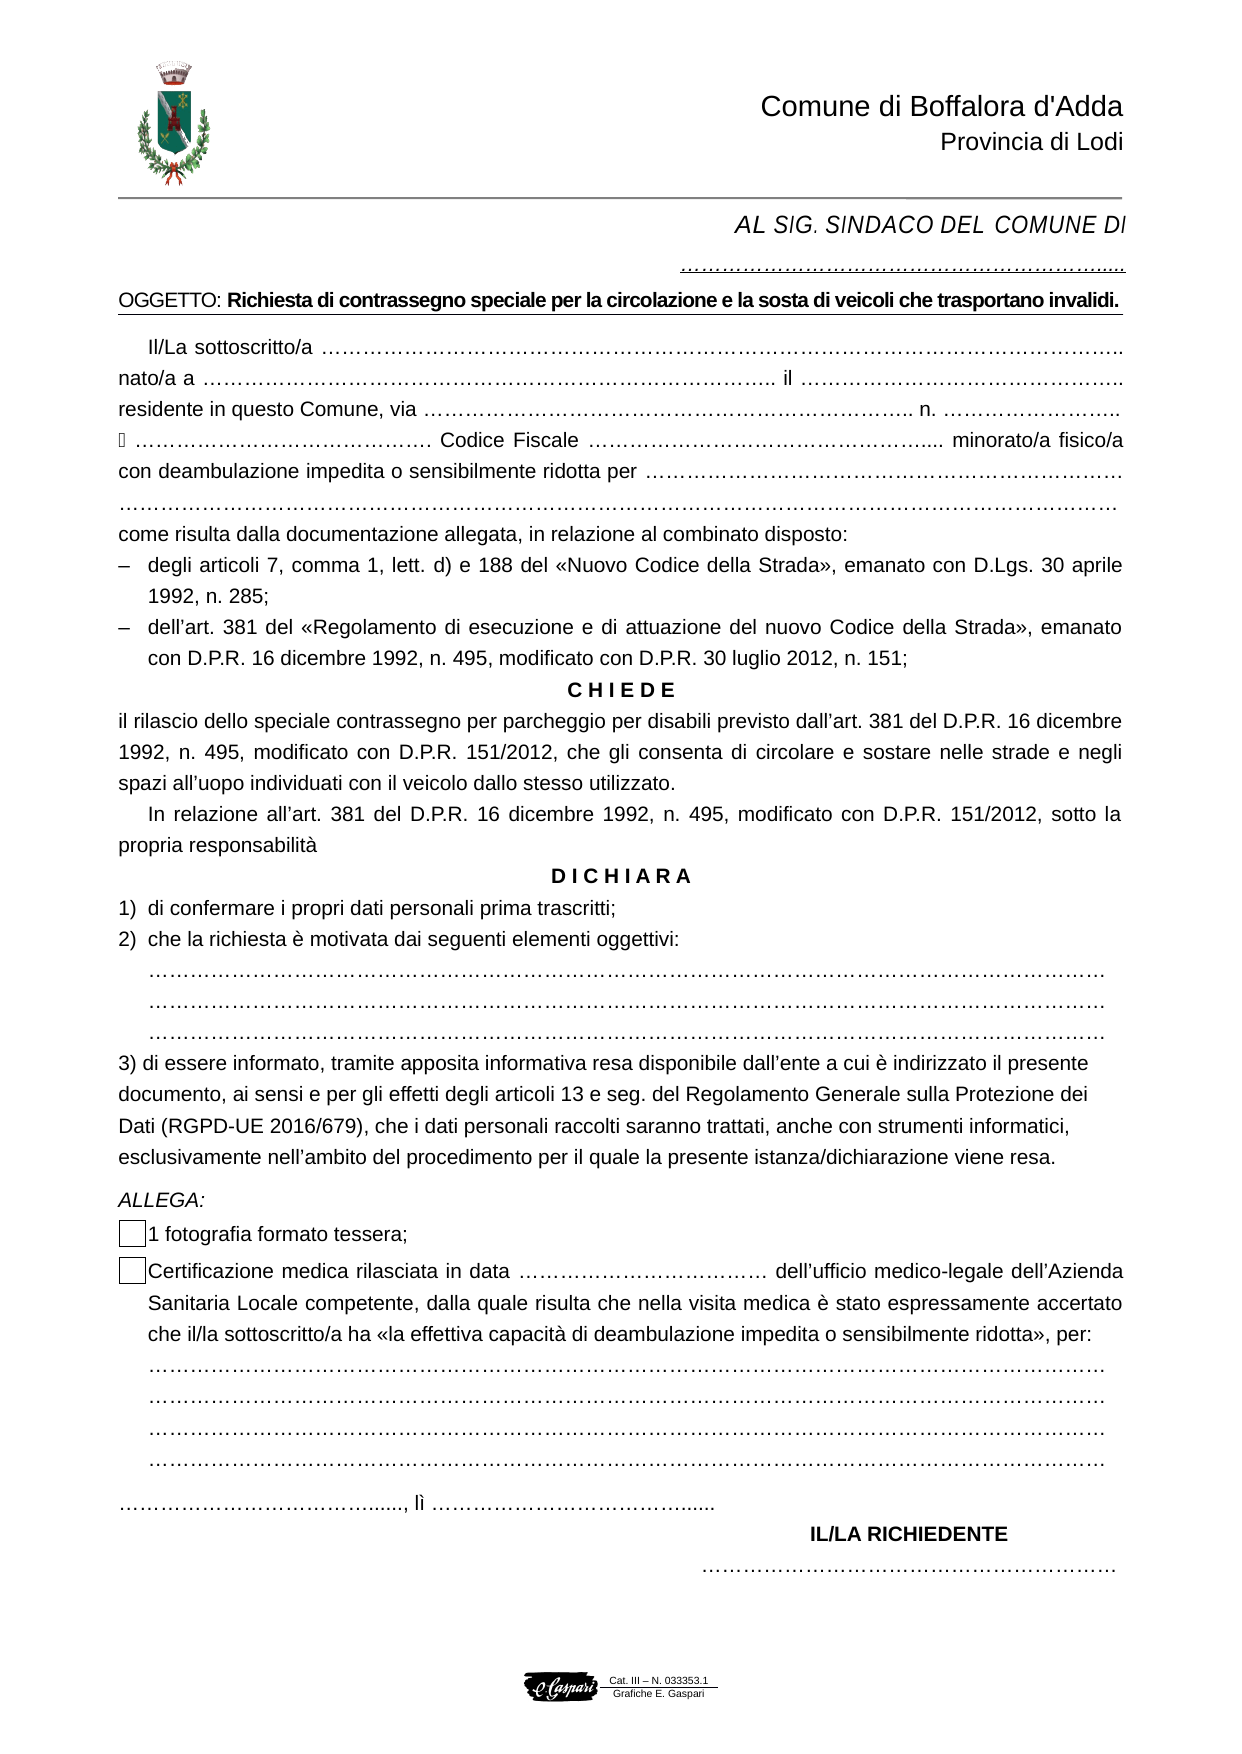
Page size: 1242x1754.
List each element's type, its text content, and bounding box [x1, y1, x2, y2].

text ………………………………………………………………………………………………………………………… [148, 1020, 1123, 1044]
text C H I E D E [118, 677, 1123, 701]
text ALLEGA: [118, 1188, 1123, 1212]
text Certificazione medica rilasciata in data ……………………………… dell’ufficio medico-legale dell’Azienda Sanitaria Locale competente, dalla quale risulta che nella visita medica è stato espressamente accertato che il/la sottoscritto/a ha «la effettiva capacità di deambulazione impedita o sensibilmente ridotta», per: [118, 1256, 1123, 1346]
text  ……………………………………. Codice Fiscale ………………………………………….... minorato/a fisico/a con deambulazione impedita o sensibilmente ridotta per …………………………………………………………… ……………………………………………………………………………………………………………………………… [118, 428, 1123, 514]
text ………………………………………………………………………………………………………………………… ………………………………………………………………………………………………………………………… ………………………………………………………………………………………………………………………… ………………………………………………………………………………………………………………………… [148, 1353, 1123, 1471]
picture [122, 58, 224, 189]
text 3) di essere informato, tramite apposita informativa resa disponibile dall’ente a cui è indirizzato il presente documento, ai sensi e per gli effetti degli articoli 13 e seg. del Regolamento Generale sulla Protezione dei Dati (RGPD-UE 2016/679), che i dati personali raccolti saranno trattati, anche con strumenti informatici, esclusivamente nell’ambito del procedimento per il quale la presente istanza/dichiarazione viene resa. [118, 1051, 1123, 1168]
text ………………………………………………………………………………………………………………………… [148, 989, 1123, 1013]
picture [523, 1671, 598, 1702]
text ………………………………......, lì ………………………………...... [118, 1490, 1123, 1514]
text 1) di confermare i propri dati personali prima trascritti; [118, 895, 1123, 919]
text OGGETTO: Richiesta di contrassegno speciale per la circolazione e la sosta di veicoli che trasportano invalidi. [118, 288, 1123, 314]
text Il/La sottoscritto/a …………………………………………………………………………………………………….. nato/a a ……………………………………………………………………….. il ……………………………………….. residente in questo Comune, via …………………………………………………………….. n. …………………….. [118, 335, 1123, 421]
text 1 fotografia formato tessera; [118, 1219, 1123, 1247]
text In relazione all’art. 381 del D.P.R. 16 dicembre 1992, n. 495, modificato con D.P.R. 151/2012, sotto la propria responsabilità [118, 802, 1123, 857]
text Provincia di Lodi [224, 127, 1123, 156]
text ……………………………………………………..... [602, 251, 1126, 275]
text – dell’art. 381 del «Regolamento di esecuzione e di attuazione del nuovo Codice della Strada», emanato con D.P.R. 16 dicembre 1992, n. 495, modificato con D.P.R. 30 luglio 2012, n. 151; [118, 615, 1123, 670]
text 2) che la richiesta è motivata dai seguenti elementi oggettivi: [118, 927, 1123, 951]
text il rilascio dello speciale contrassegno per parcheggio per disabili previsto dall’art. 381 del D.P.R. 16 dicembre 1992, n. 495, modificato con D.P.R. 151/2012, che gli consenta di circolare e sostare nelle strade e negli spazi all’uopo individuati con il veicolo dallo stesso utilizzato. [118, 708, 1123, 795]
text …………………………………………………… [694, 1553, 1123, 1577]
text IL/LA RICHIEDENTE [694, 1521, 1123, 1545]
text – degli articoli 7, comma 1, lett. d) e 188 del «Nuovo Codice della Strada», emanato con D.Lgs. 30 aprile 1992, n. 285; [118, 553, 1123, 608]
text Comune di Boffalora d'Adda [224, 89, 1123, 122]
text AL SIG. SINDACO DEL COMUNE DI [561, 210, 1126, 239]
text come risulta dalla documentazione allegata, in relazione al combinato disposto: [118, 522, 1123, 546]
text D I C H I A R A [118, 864, 1123, 888]
text ………………………………………………………………………………………………………………………… [148, 958, 1123, 982]
